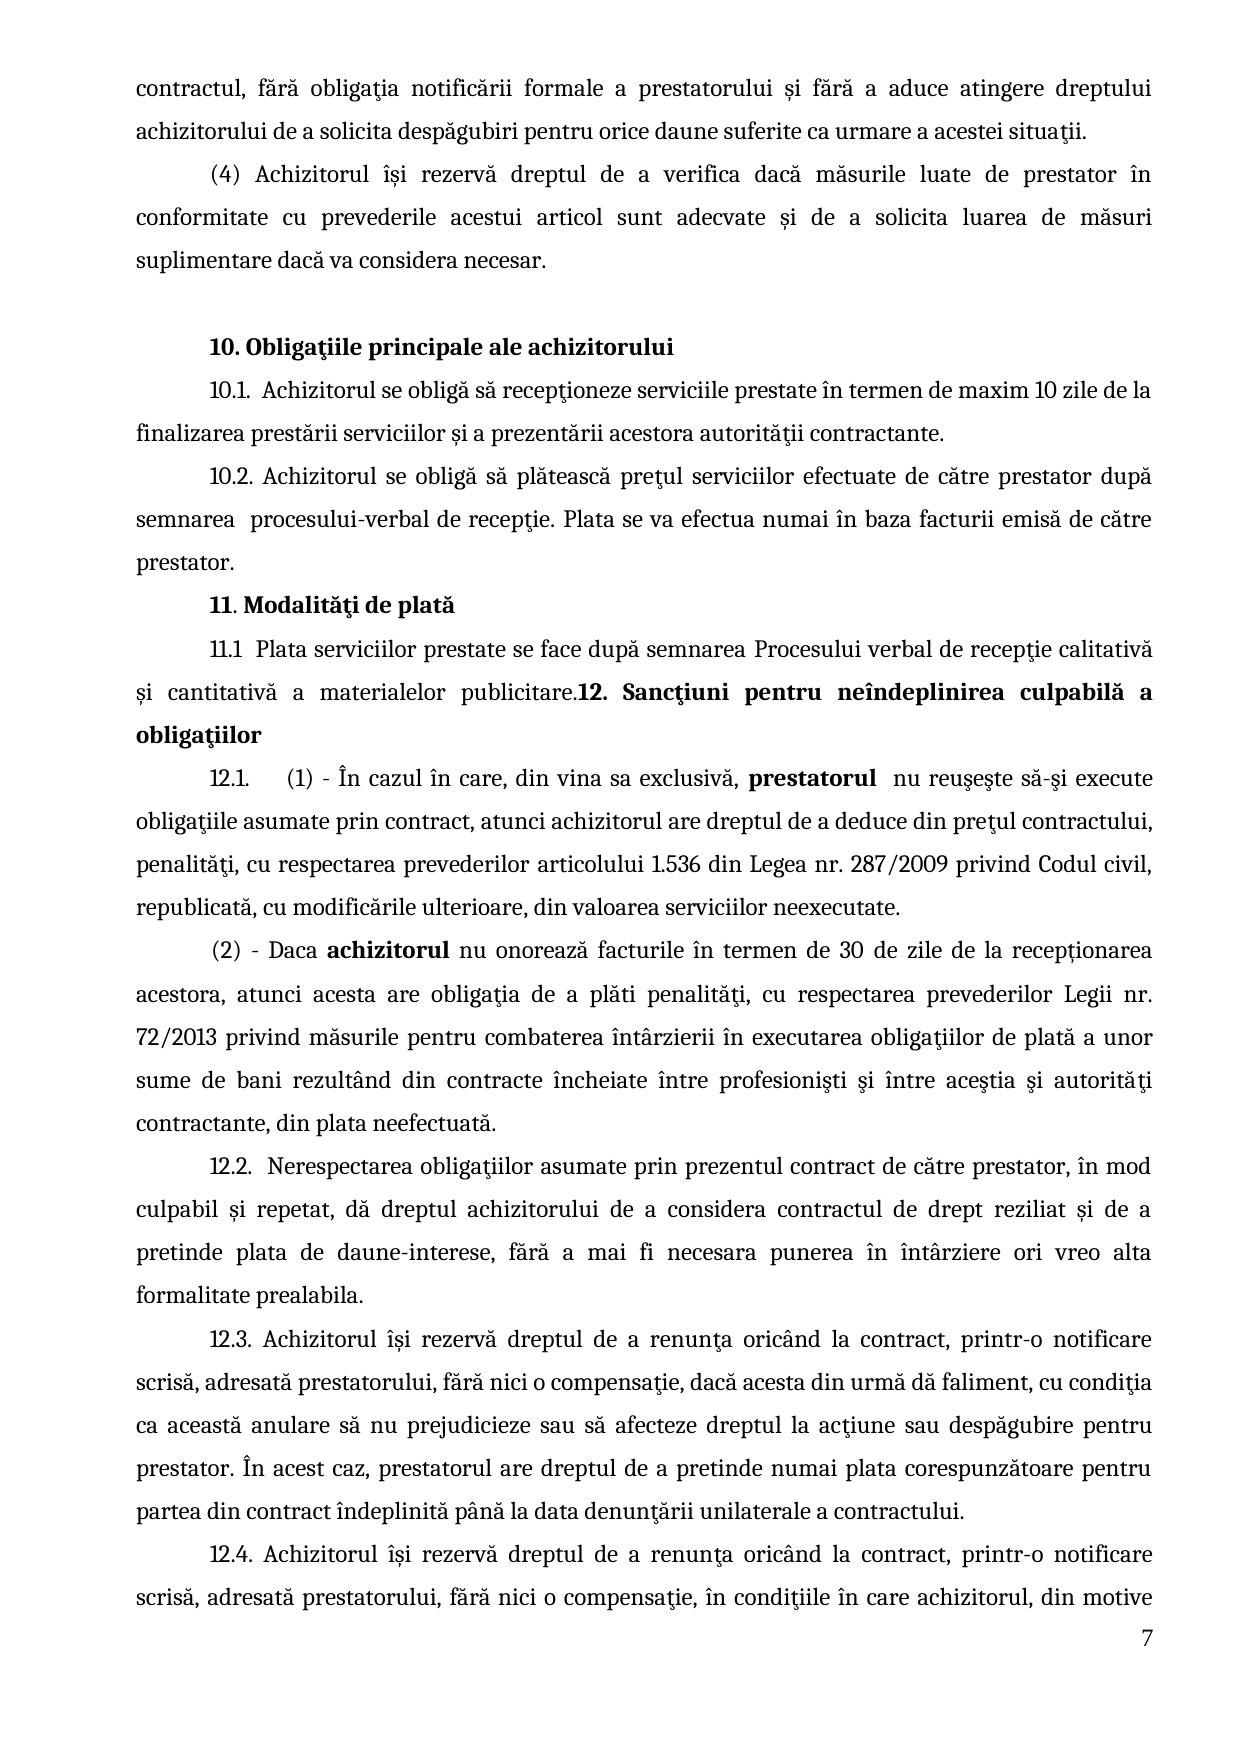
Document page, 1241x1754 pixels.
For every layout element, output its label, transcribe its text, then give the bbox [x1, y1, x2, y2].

text 12.3. Achizitorul îşi rezervă dreptul de a renunţa oricând la contract, printr-o notificare scrisă, adresată prestatorului, fără nici o compensaţie, dacă acesta din urmă dă faliment, cu condiţia ca această anulare să nu prejudicieze sau să afecteze dreptul la acţiune sau despăgubire pentru prestator. În acest caz, prestatorul are dreptul de a pretinde numai plata corespunzătoare pentru partea din contract îndeplinită până la data denunţării unilaterale a contractului. [136, 1324, 1153, 1526]
text 10. Obligaţiile principale ale achizitorului [136, 333, 1153, 361]
text contractul, fără obligaţia notificării formale a prestatorului şi fără a aduce atingere dreptului achizitorului de a solicita despăgubiri pentru orice daune suferite ca urmare a acestei situaţii. [136, 74, 1153, 146]
text 10.2. Achizitorul se obligă să plătească preţul serviciilor efectuate de către prestator după semnarea procesului-verbal de recepţie. Plata se va efectua numai în baza facturii emisă de către prestator. [136, 462, 1153, 577]
text 12.4. Achizitorul îşi rezervă dreptul de a renunţa oricând la contract, printr-o notificare scrisă, adresată prestatorului, fără nici o compensaţie, în condiţiile în care achizitorul, din motive [136, 1540, 1153, 1612]
text 11. Modalităţi de plată [136, 591, 1153, 620]
text (2) - Daca achizitorul nu onorează facturile în termen de 30 de zile de la recepționarea acestora, atunci acesta are obligaţia de a plăti penalităţi, cu respectarea prevederilor Legii nr. 72/2013 privind măsurile pentru combaterea întârzierii în executarea obligaţiilor de plată a unor sume de bani rezultând din contracte încheiate între profesionişti şi între aceştia şi autorităţi contractante, din plata neefectuată. [136, 936, 1153, 1138]
text 12.1. (1) - În cazul în care, din vina sa exclusivă, prestatorul nu reuşeşte să-şi execute obligaţiile asumate prin contract, atunci achizitorul are dreptul de a deduce din preţul contractului, penalităţi, cu respectarea prevederilor <LLNK 12009 287 11 202 1 33>articolului 1.536 din Legea nr. 287/2009 privind Codul civil, republicată, cu modificările ulterioare, din valoarea serviciilor neexecutate. [136, 764, 1153, 922]
text 12.2. Nerespectarea obligaţiilor asumate prin prezentul contract de către prestator, în mod culpabil şi repetat, dă dreptul achizitorului de a considera contractul de drept reziliat şi de a pretinde plata de daune-interese, fără a mai fi necesara punerea în întârziere ori vreo alta formalitate prealabila. [136, 1152, 1153, 1310]
text 10.1. Achizitorul se obligă să recepţioneze serviciile prestate în termen de maxim 10 zile de la finalizarea prestării serviciilor şi a prezentării acestora autorităţii contractante. [136, 376, 1153, 448]
text (4) Achizitorul îşi rezervă dreptul de a verifica dacă măsurile luate de prestator în conformitate cu prevederile acestui articol sunt adecvate şi de a solicita luarea de măsuri suplimentare dacă va considera necesar. [136, 160, 1153, 275]
text 11.1 Plata serviciilor prestate se face după semnarea Procesului verbal de recepţie calitativă şi cantitativă a materialelor publicitare.12. Sancţiuni pentru neîndeplinirea culpabilă a obligaţiilor [136, 634, 1153, 749]
